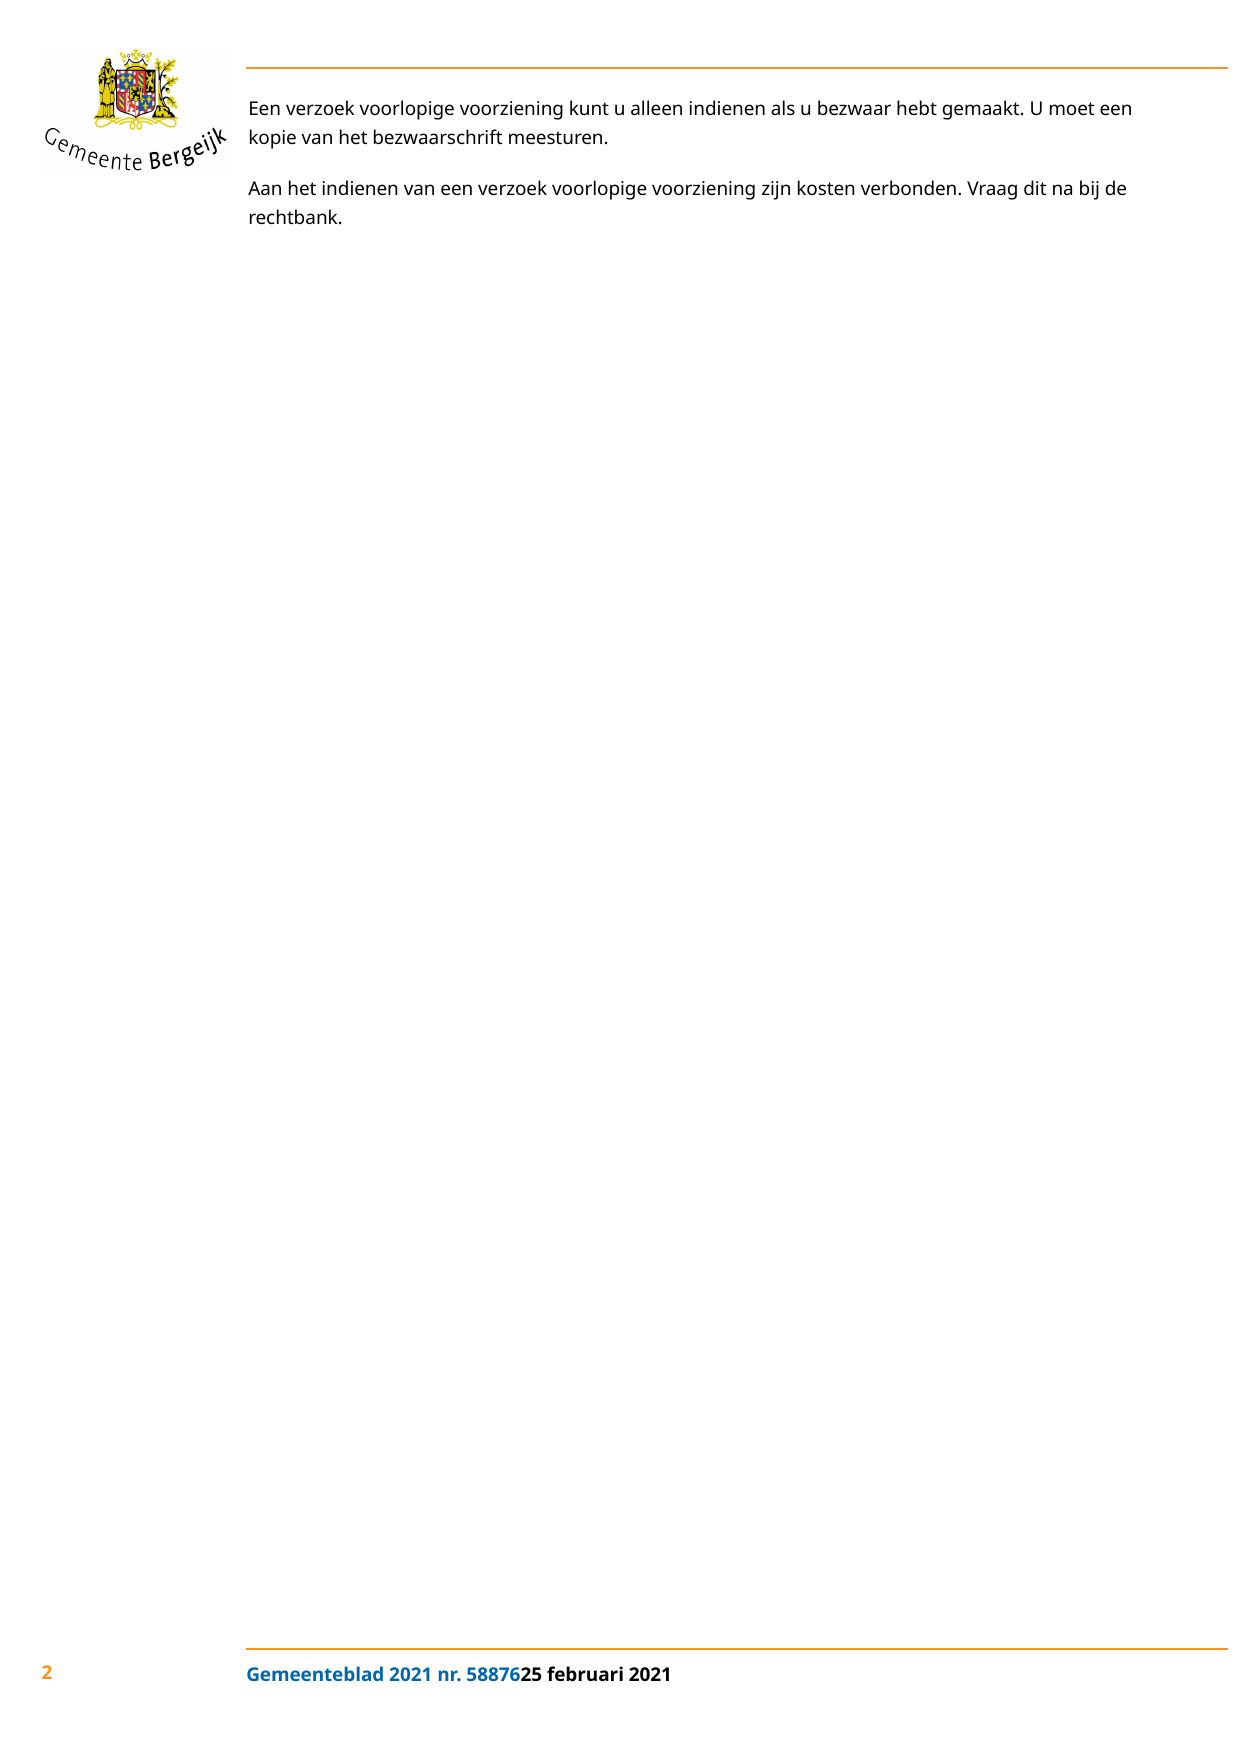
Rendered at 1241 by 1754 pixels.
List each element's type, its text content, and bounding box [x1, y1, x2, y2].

text Een verzoek voorlopige voorziening kunt u alleen indienen als u bezwaar hebt gemaakt. U moet een kopie van het bezwaarschrift meesturen. [248, 95, 1152, 150]
text Aan het indienen van een verzoek voorlopige voorziening zijn kosten verbonden. Vraag dit na bij de rechtbank. [248, 175, 1152, 230]
picture [41, 47, 231, 172]
